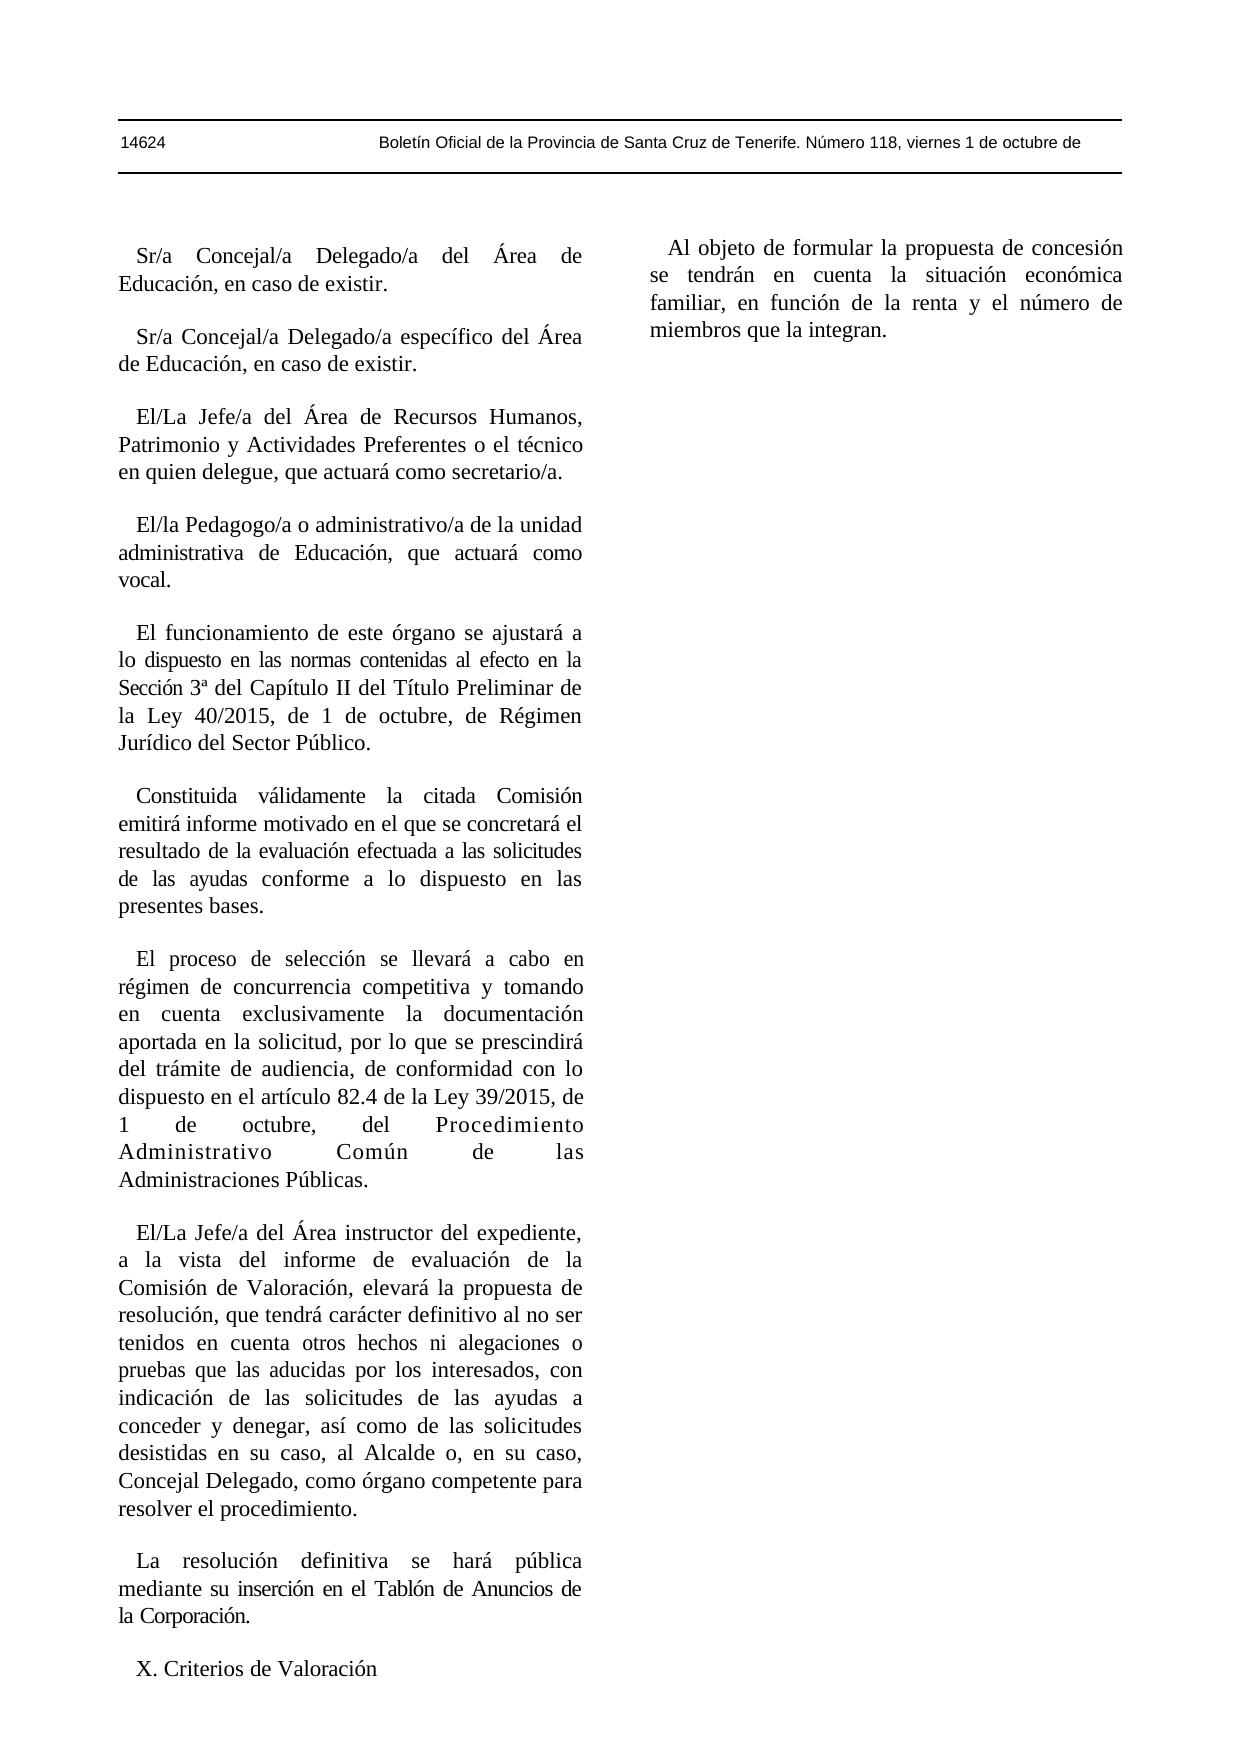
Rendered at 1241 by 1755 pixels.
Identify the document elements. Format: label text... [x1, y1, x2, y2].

list Criterios de Valoración [136, 1655, 596, 1681]
text El/La Jefe/a del Área instructor del expediente, a la vista del informe de evaluación de la Comisión de Valoración, elevará la propuesta de resolución, que tendrá carácter definitivo al no ser tenidos en cuenta otros hechos ni alegaciones o pruebas que las aducidas por los interesados, con indicación de las solicitudes de las ayudas a conceder y denegar, así como de las solicitudes desistidas en su caso, al Alcalde o, en su caso, Concejal Delegado, como órgano competente para resolver el procedimiento. [118, 1218, 583, 1521]
text El/la Pedagogo/a o administrativo/a de la unidad administrativa de Educación, que actuará como vocal. [118, 511, 583, 593]
text Al objeto de formular la propuesta de concesión se tendrán en cuenta la situación económica familiar, en función de la renta y el número de miembros que la integran. [649, 234, 1123, 343]
text El/La Jefe/a del Área de Recursos Humanos, Patrimonio y Actividades Preferentes o el técnico en quien delegue, que actuará como secretario/a. [118, 403, 583, 485]
text Sr/a Concejal/a Delegado/a específico del Área de Educación, en caso de existir. [118, 323, 583, 377]
text Constituida válidamente la citada Comisión emitirá informe motivado en el que se concretará el resultado de la evaluación efectuada a las solicitudes de las ayudas conforme a lo dispuesto en las presentes bases. [118, 782, 582, 919]
text El proceso de selección se llevará a cabo en régimen de concurrencia competitiva y tomando en cuenta exclusivamente la documentación aportada en la solicitud, por lo que se prescindirá del trámite de audiencia, de conformidad con lo dispuesto en el artículo 82.4 de la Ley 39/2015, de 1 de octubre, del Procedimiento Administrativo Común de las Administraciones Públicas. [118, 945, 584, 1192]
text El funcionamiento de este órgano se ajustará a lo dispuesto en las normas contenidas al efecto en la Sección 3ª del Capítulo II del Título Preliminar de la Ley 40/2015, de 1 de octubre, de Régimen Jurídico del Sector Público. [118, 619, 583, 756]
text La resolución definitiva se hará pública mediante su inserción en el Tablón de Anuncios de la Corporación. [118, 1547, 583, 1629]
text Sr/a Concejal/a Delegado/a del Área de Educación, en caso de existir. [118, 243, 582, 297]
